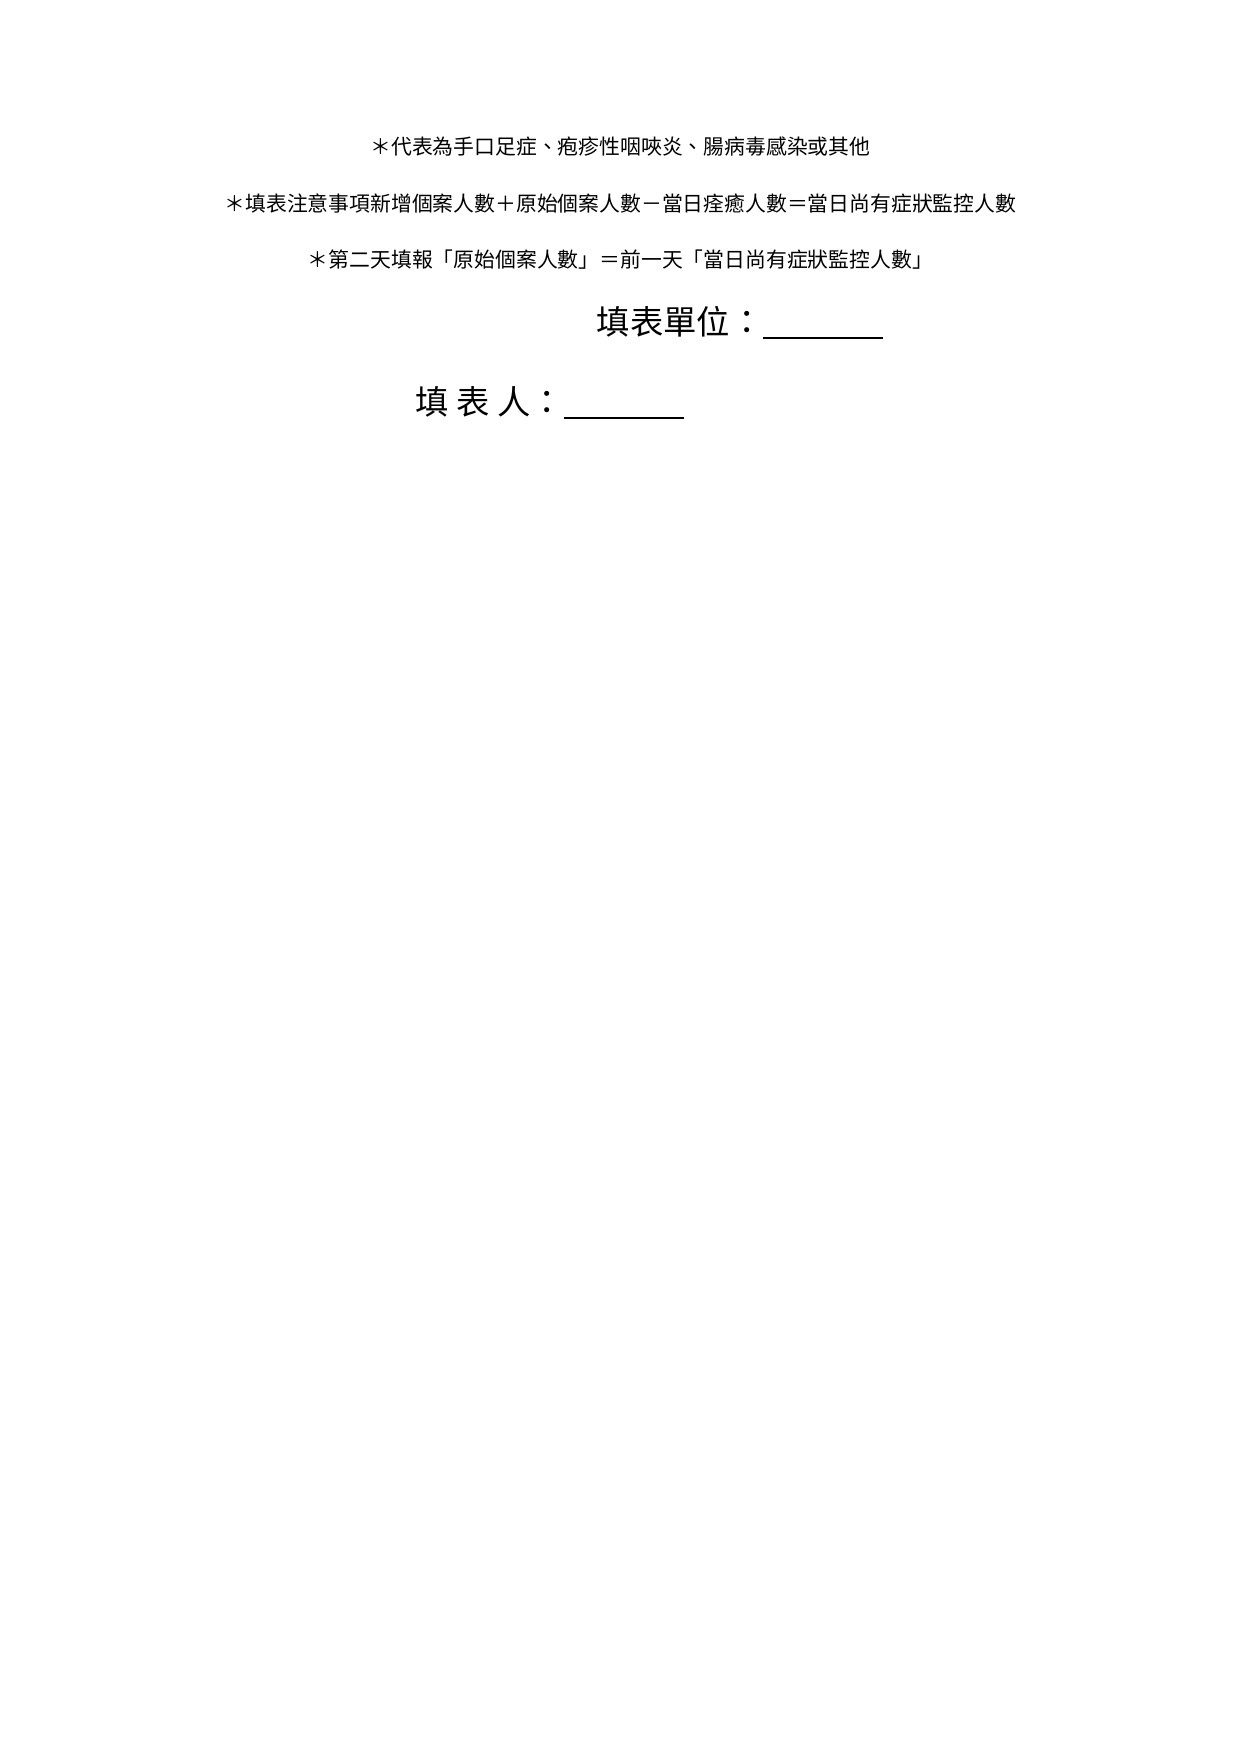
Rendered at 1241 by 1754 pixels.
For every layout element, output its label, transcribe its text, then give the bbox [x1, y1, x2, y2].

text ＊填表注意事項新增個案人數＋原始個案人數－當日痊癒人數＝當日尚有症狀監控人數 [187, 183, 1053, 221]
text 填表單位： [187, 282, 1053, 357]
text ＊第二天填報「原始個案人數」＝前一天「當日尚有症狀監控人數」 [187, 239, 1053, 277]
text 填 表 人： [187, 362, 1053, 437]
text ＊代表為手口足症、疱疹性咽唊炎、腸病毒感染或其他 [187, 127, 1053, 164]
